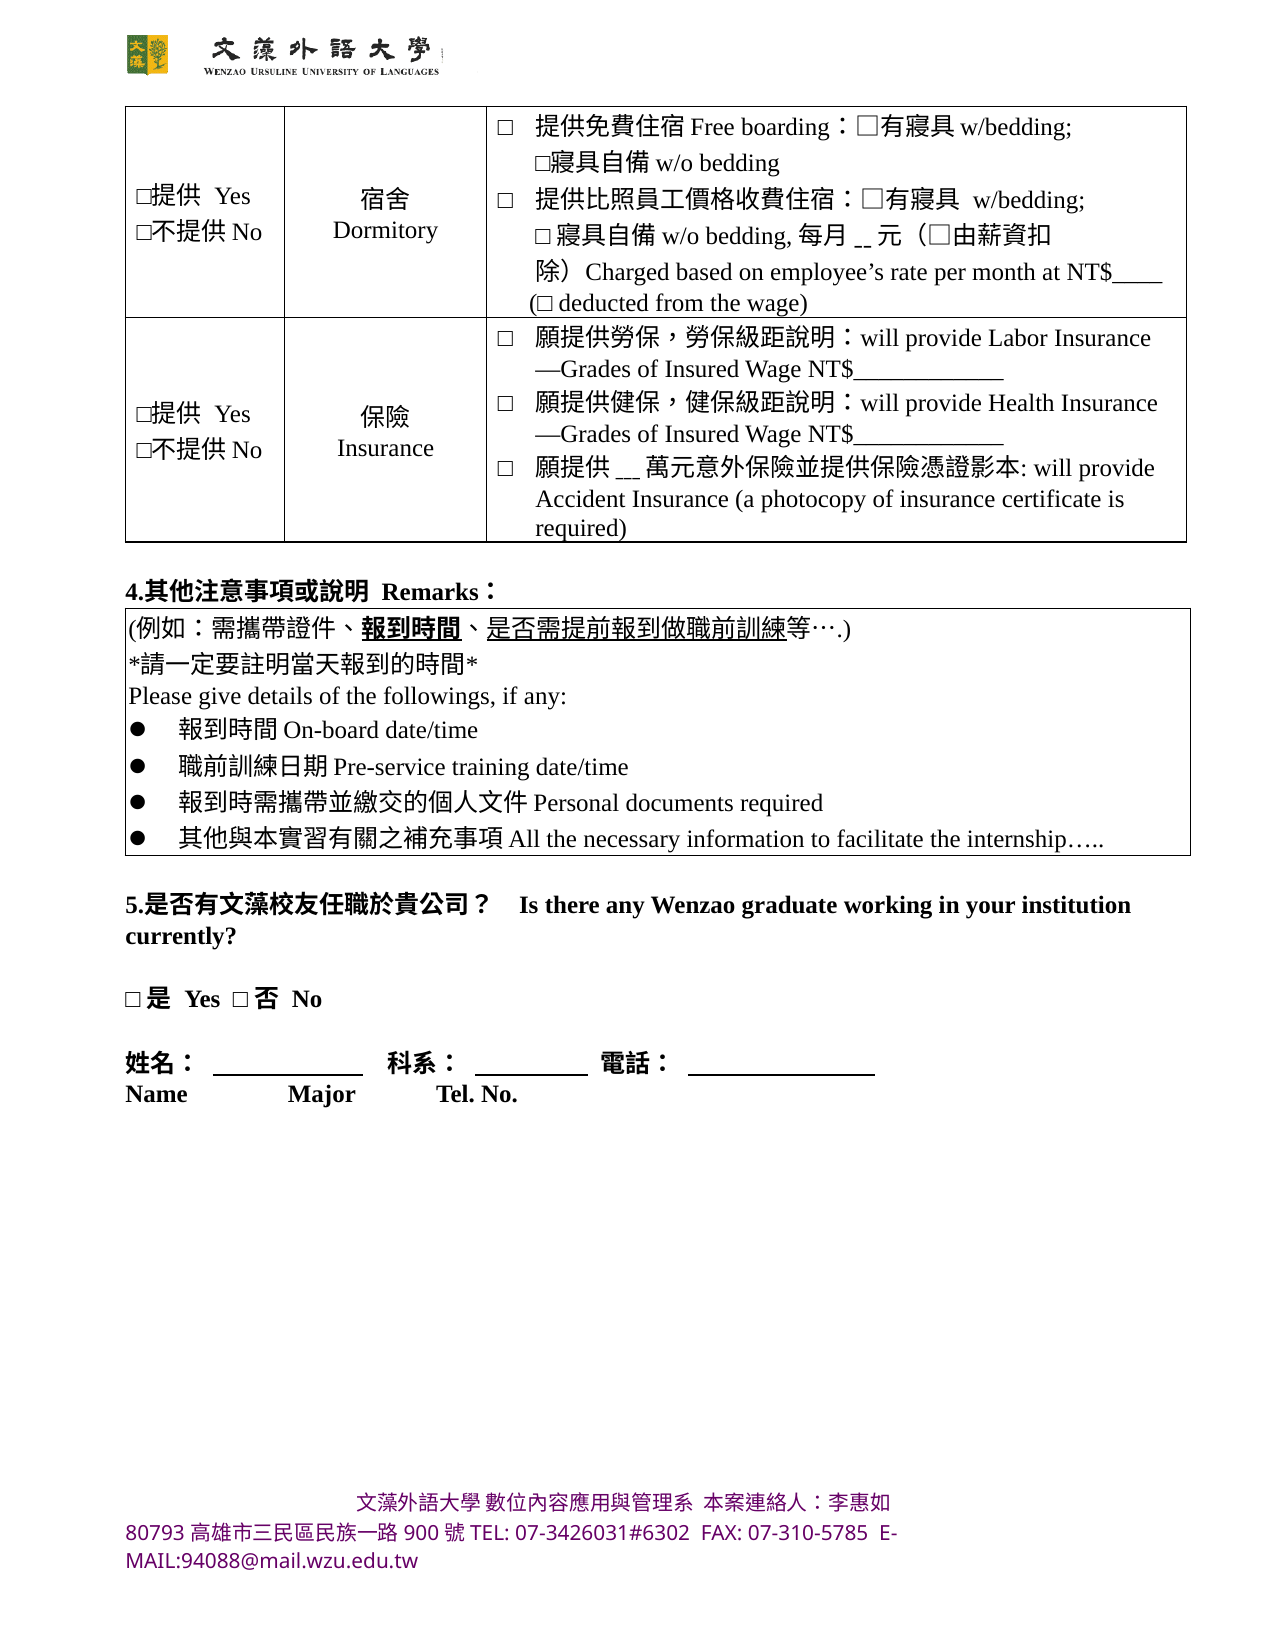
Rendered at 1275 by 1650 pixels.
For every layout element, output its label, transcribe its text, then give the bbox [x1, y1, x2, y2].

table_cell 願提供勞保，勞保級距說明：will provide Labor Insurance—Grades of Insured Wage NT$____________ 願提供健保，健保級距說明：will provide Health Insurance—Grades of Insured Wage NT$____________ 願提供ˍˍˍ萬元意外保險並提供保險憑證影本: will provide Accident Insurance (a photocopy of insurance certificate is required) [487, 318, 1186, 541]
table_cell □提供 Yes □不提供No [126, 318, 284, 541]
table_header □提供 Yes □不提供No [126, 107, 284, 317]
table_header 宿舍 Dormitory [285, 107, 486, 317]
text 姓名： 科系： 電話： [125, 1043, 1150, 1079]
text □ 是 Yes □ 否 No [125, 978, 1150, 1014]
table_cell 保險 Insurance [285, 318, 486, 541]
text 4.其他注意事項或說明 Remarks： [125, 571, 1150, 607]
table_header 提供免費住宿Free boarding：□有寢具w/bedding; □寢具自備w/o bedding 提供比照員工價格收費住宿：□有寢具 w/bedding; □ 寢具自備w/o bedding, 每月ˍˍ元（□由薪資扣除）Charged based on employee’s rate per month at NT$____ (□ deducted from the wage) [487, 107, 1186, 317]
table_header (例如：需攜帶證件、報到時間、是否需提前報到做職前訓練等….) *請一定要註明當天報到的時間* Please give details of the followings, if any: 報到時間On-board date/time 職前訓練日期Pre-service training date/time 報到時需攜帶並繳交的個人文件Personal documents required 其他與本實習有關之補充事項All the necessary information to facilitate the internship….. [126, 609, 1190, 855]
text Name Major Tel. No. [125, 1079, 1150, 1108]
text 5.是否有文藻校友任職於貴公司？ Is there any Wenzao graduate working in your institution currently? [125, 884, 1150, 949]
